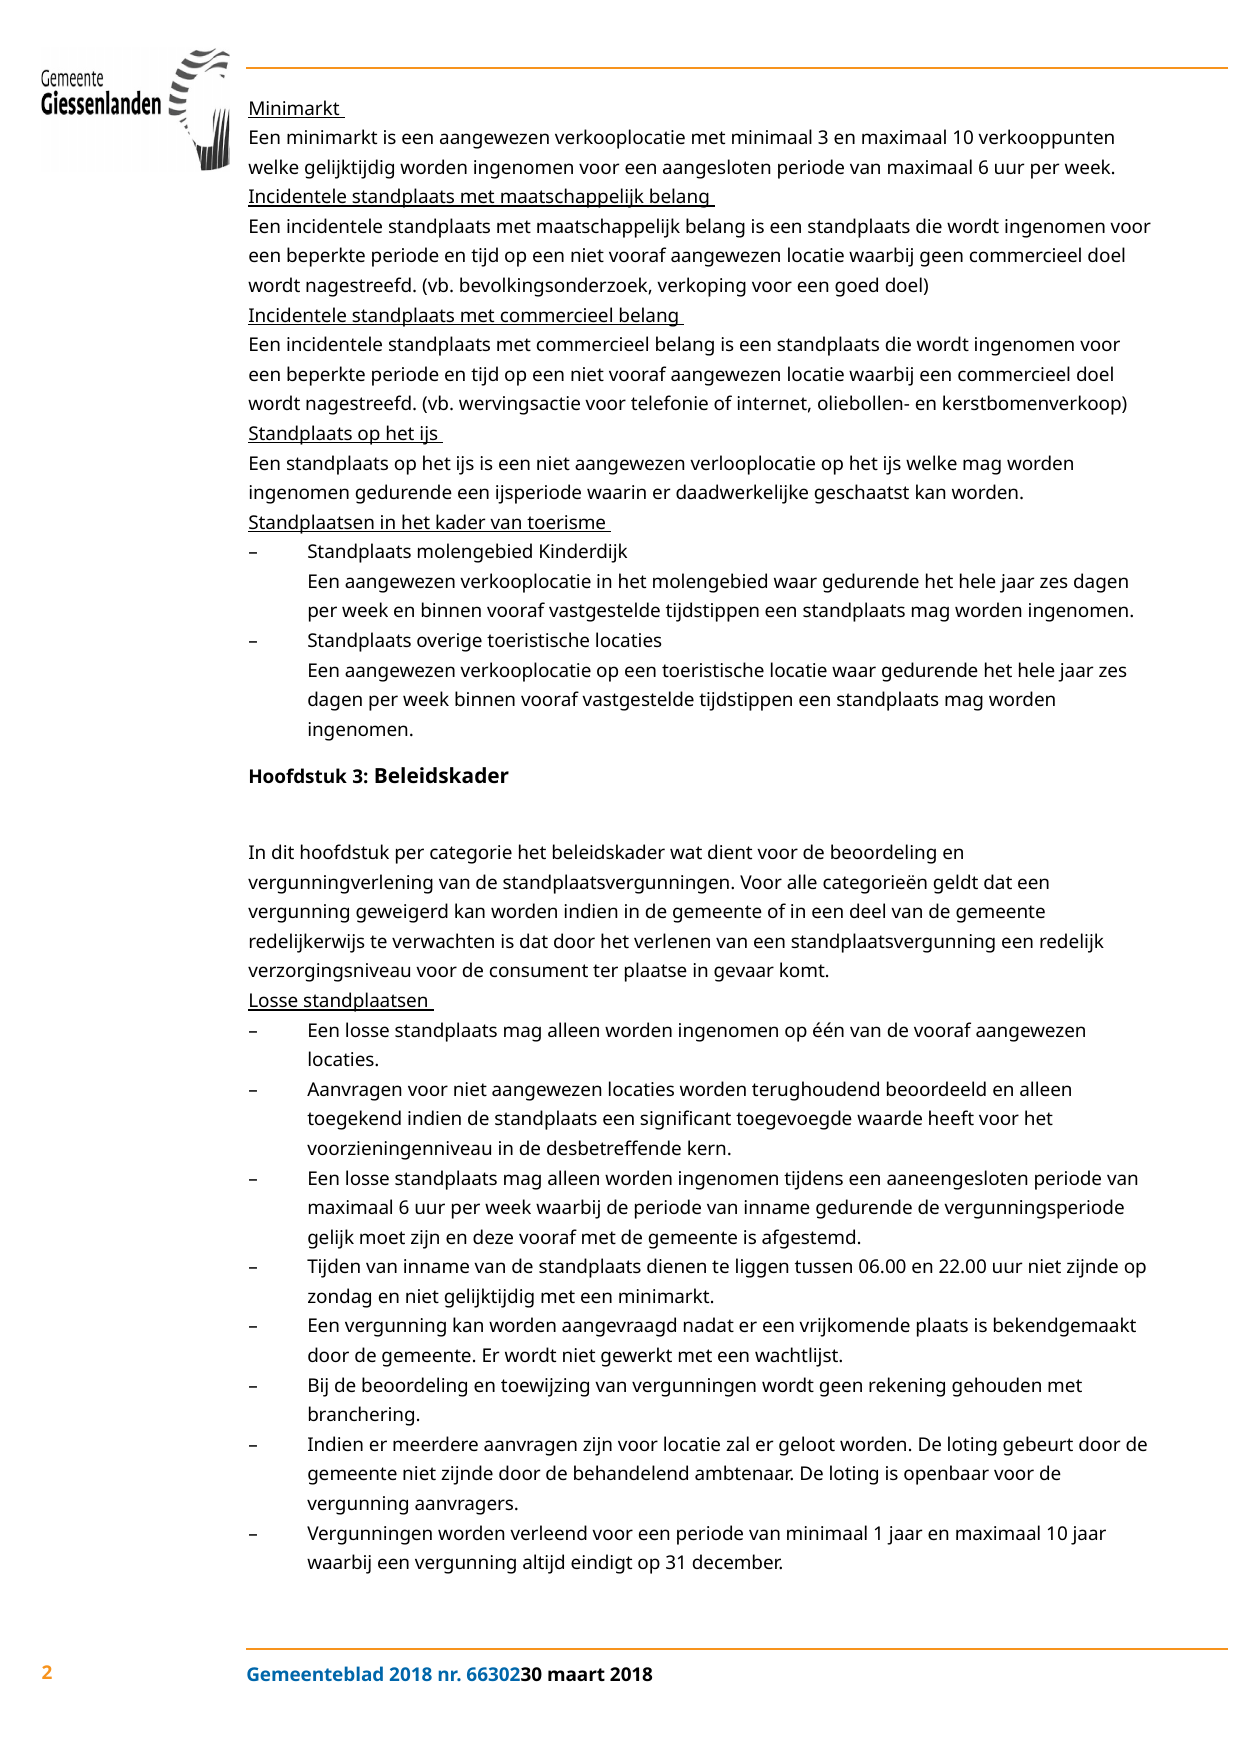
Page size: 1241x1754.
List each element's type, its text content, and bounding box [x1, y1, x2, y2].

text Hoofdstuk 3: Beleidskader [248, 762, 1152, 790]
text Een standplaats op het ijs is een niet aangewezen verlooplocatie op het ijs welke mag worden ingenomen gedurende een ijsperiode waarin er daadwerkelijke geschaatst kan worden. [248, 450, 1152, 505]
list Standplaats molengebied Kinderdijk [248, 538, 1152, 564]
list Tijden van inname van de standplaats dienen te liggen tussen 06.00 en 22.00 uur niet zijnde op zondag en niet gelijktijdig met een minimarkt. [248, 1253, 1152, 1309]
list Standplaats overige toeristische locaties [248, 627, 1152, 653]
text Een minimarkt is een aangewezen verkooplocatie met minimaal 3 en maximaal 10 verkooppunten welke gelijktijdig worden ingenomen voor een aangesloten periode van maximaal 6 uur per week. [248, 124, 1152, 180]
list Bij de beoordeling en toewijzing van vergunningen wordt geen rekening gehouden met branchering. [248, 1372, 1152, 1427]
text In dit hoofdstuk per categorie het beleidskader wat dient voor de beoordeling en vergunningverlening van de standplaatsvergunningen. Voor alle categorieën geldt dat een vergunning geweigerd kan worden indien in de gemeente of in een deel van de gemeente redelijkerwijs te verwachten is dat door het verlenen van een standplaatsvergunning een redelijk verzorgingsniveau voor de consument ter plaatse in gevaar komt. [248, 839, 1152, 983]
list Een losse standplaats mag alleen worden ingenomen op één van de vooraf aangewezen locaties. [248, 1017, 1152, 1072]
text Standplaatsen in het kader van toerisme [248, 509, 1152, 535]
list Indien er meerdere aanvragen zijn voor locatie zal er geloot worden. De loting gebeurt door de gemeente niet zijnde door de behandelend ambtenaar. De loting is openbaar voor de vergunning aanvragers. [248, 1431, 1152, 1516]
list Een vergunning kan worden aangevraagd nadat er een vrijkomende plaats is bekendgemaakt door de gemeente. Er wordt niet gewerkt met een wachtlijst. [248, 1313, 1152, 1368]
text Een incidentele standplaats met commercieel belang is een standplaats die wordt ingenomen voor een beperkte periode en tijd op een niet vooraf aangewezen locatie waarbij een commercieel doel wordt nagestreefd. (vb. wervingsactie voor telefonie of internet, oliebollen- en kerstbomenverkoop) [248, 331, 1152, 416]
list Aanvragen voor niet aangewezen locaties worden terughoudend beoordeeld en alleen toegekend indien de standplaats een significant toegevoegde waarde heeft voor het voorzieningenniveau in de desbetreffende kern. [248, 1076, 1152, 1161]
list Een aangewezen verkooplocatie in het molengebied waar gedurende het hele jaar zes dagen per week en binnen vooraf vastgestelde tijdstippen een standplaats mag worden ingenomen. [248, 568, 1152, 623]
list Een aangewezen verkooplocatie op een toeristische locatie waar gedurende het hele jaar zes dagen per week binnen vooraf vastgestelde tijdstippen een standplaats mag worden ingenomen. [248, 657, 1152, 742]
text Minimarkt [248, 95, 1152, 121]
text Een incidentele standplaats met maatschappelijk belang is een standplaats die wordt ingenomen voor een beperkte periode en tijd op een niet vooraf aangewezen locatie waarbij geen commercieel doel wordt nagestreefd. (vb. bevolkingsonderzoek, verkoping voor een goed doel) [248, 213, 1152, 298]
text Incidentele standplaats met commercieel belang [248, 302, 1152, 328]
text Losse standplaatsen [248, 987, 1152, 1013]
list Vergunningen worden verleend voor een periode van minimaal 1 jaar en maximaal 10 jaar waarbij een vergunning altijd eindigt op 31 december. [248, 1520, 1152, 1575]
text Incidentele standplaats met maatschappelijk belang [248, 183, 1152, 209]
text Standplaats op het ijs [248, 420, 1152, 446]
picture [41, 47, 231, 172]
list Een losse standplaats mag alleen worden ingenomen tijdens een aaneengesloten periode van maximaal 6 uur per week waarbij de periode van inname gedurende de vergunningsperiode gelijk moet zijn en deze vooraf met de gemeente is afgestemd. [248, 1165, 1152, 1250]
